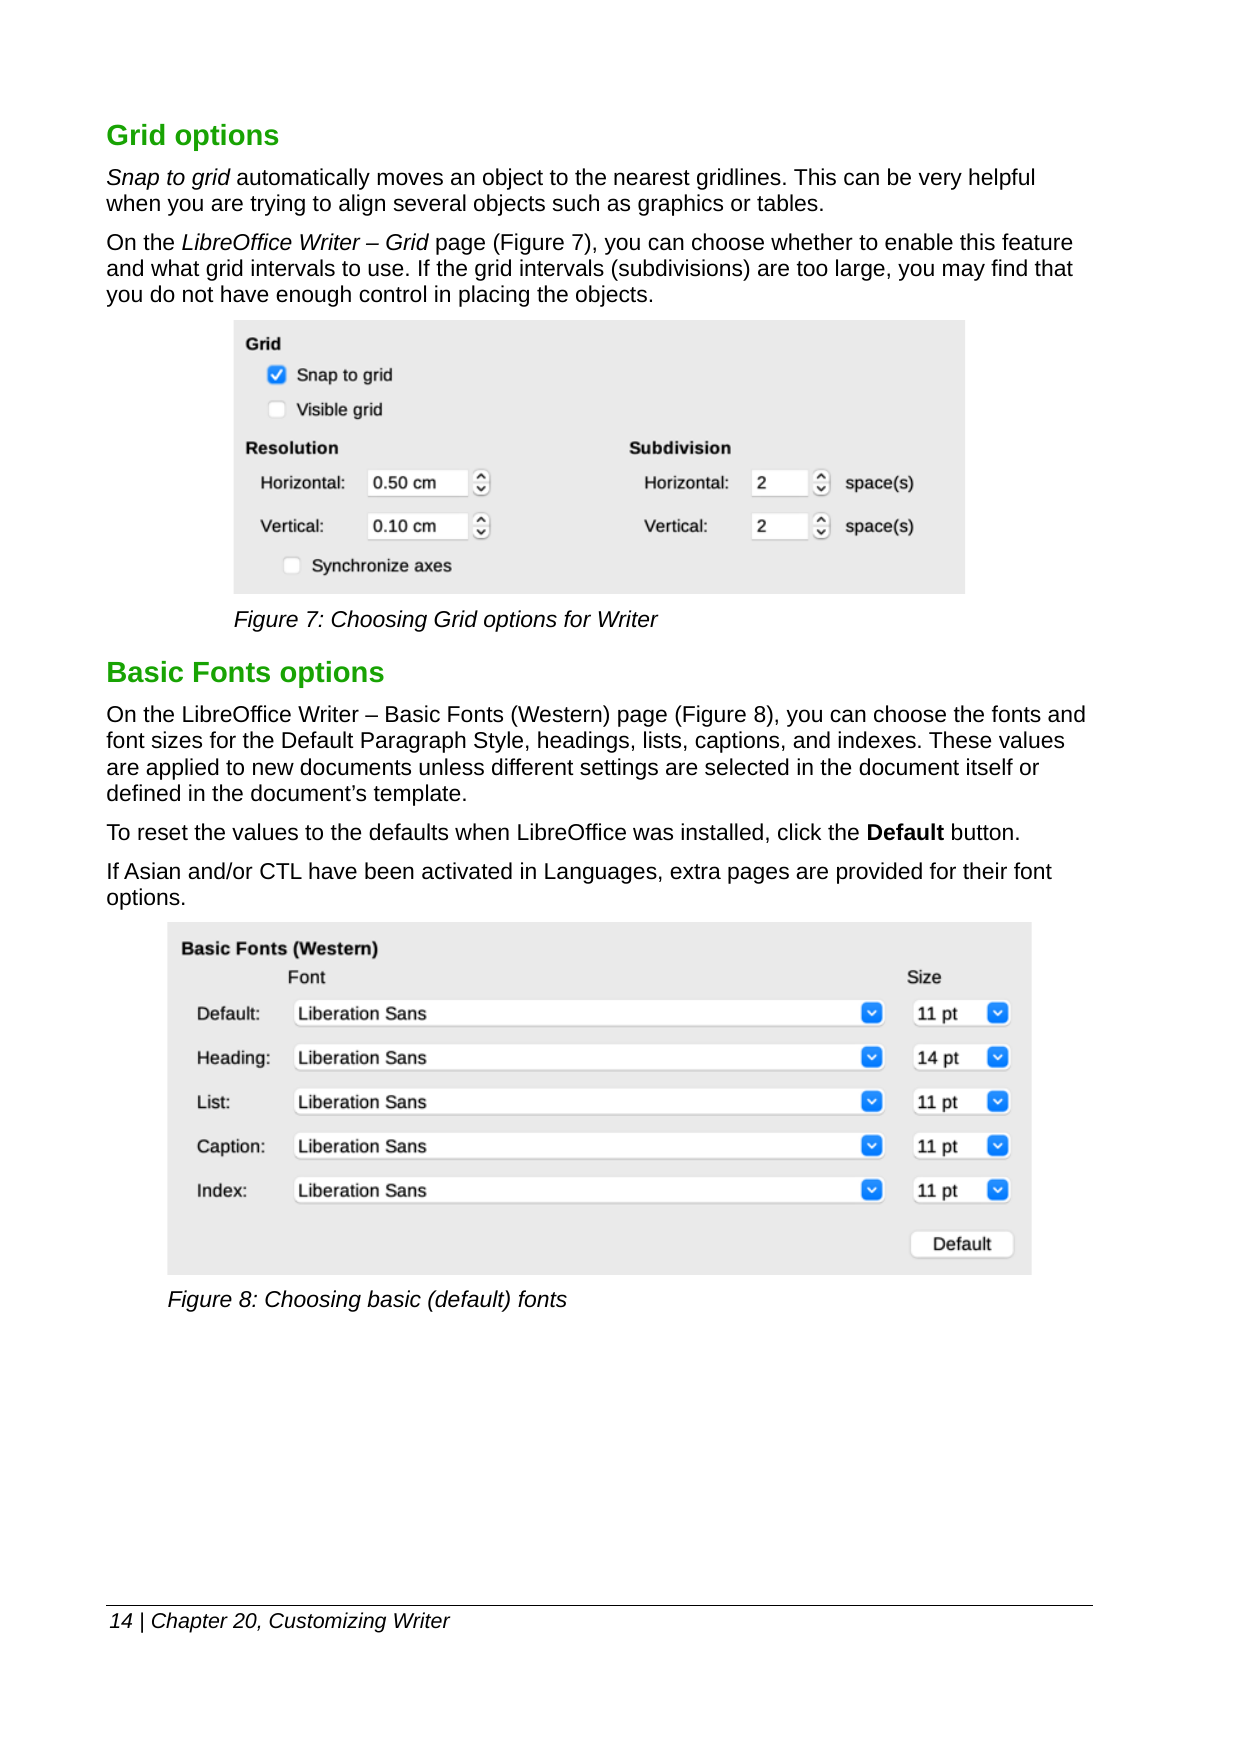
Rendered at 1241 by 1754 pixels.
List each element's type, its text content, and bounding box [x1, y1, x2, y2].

text To reset the values to the defaults when LibreOffice was installed, click the Default button. [106, 819, 1093, 845]
text On the LibreOffice Writer – Grid page (Figure 7), you can choose whether to enable this feature and what grid intervals to use. If the grid intervals (subdivisions) are too large, you may find that you do not have enough control in placing the objects. [106, 229, 1093, 308]
text On the LibreOffice Writer – Basic Fonts (Western) page (Figure 8), you can choose the fonts and font sizes for the Default Paragraph Style, headings, lists, captions, and indexes. These values are applied to new documents unless different settings are selected in the document itself or defined in the document’s template. [106, 701, 1093, 806]
text If Asian and/or CTL have been activated in Languages, extra pages are provided for their font options. [106, 858, 1093, 910]
text Figure 7: Choosing Grid options for Writer [233, 606, 965, 632]
picture [167, 922, 1032, 1275]
subtitle Basic Fonts options [106, 656, 1093, 689]
picture [233, 320, 966, 594]
subtitle Grid options [106, 118, 1093, 152]
text Figure 8: Choosing basic (default) fonts [167, 1286, 1032, 1313]
text Snap to grid automatically moves an object to the nearest gridlines. This can be very helpful when you are trying to align several objects such as graphics or tables. [106, 163, 1093, 216]
